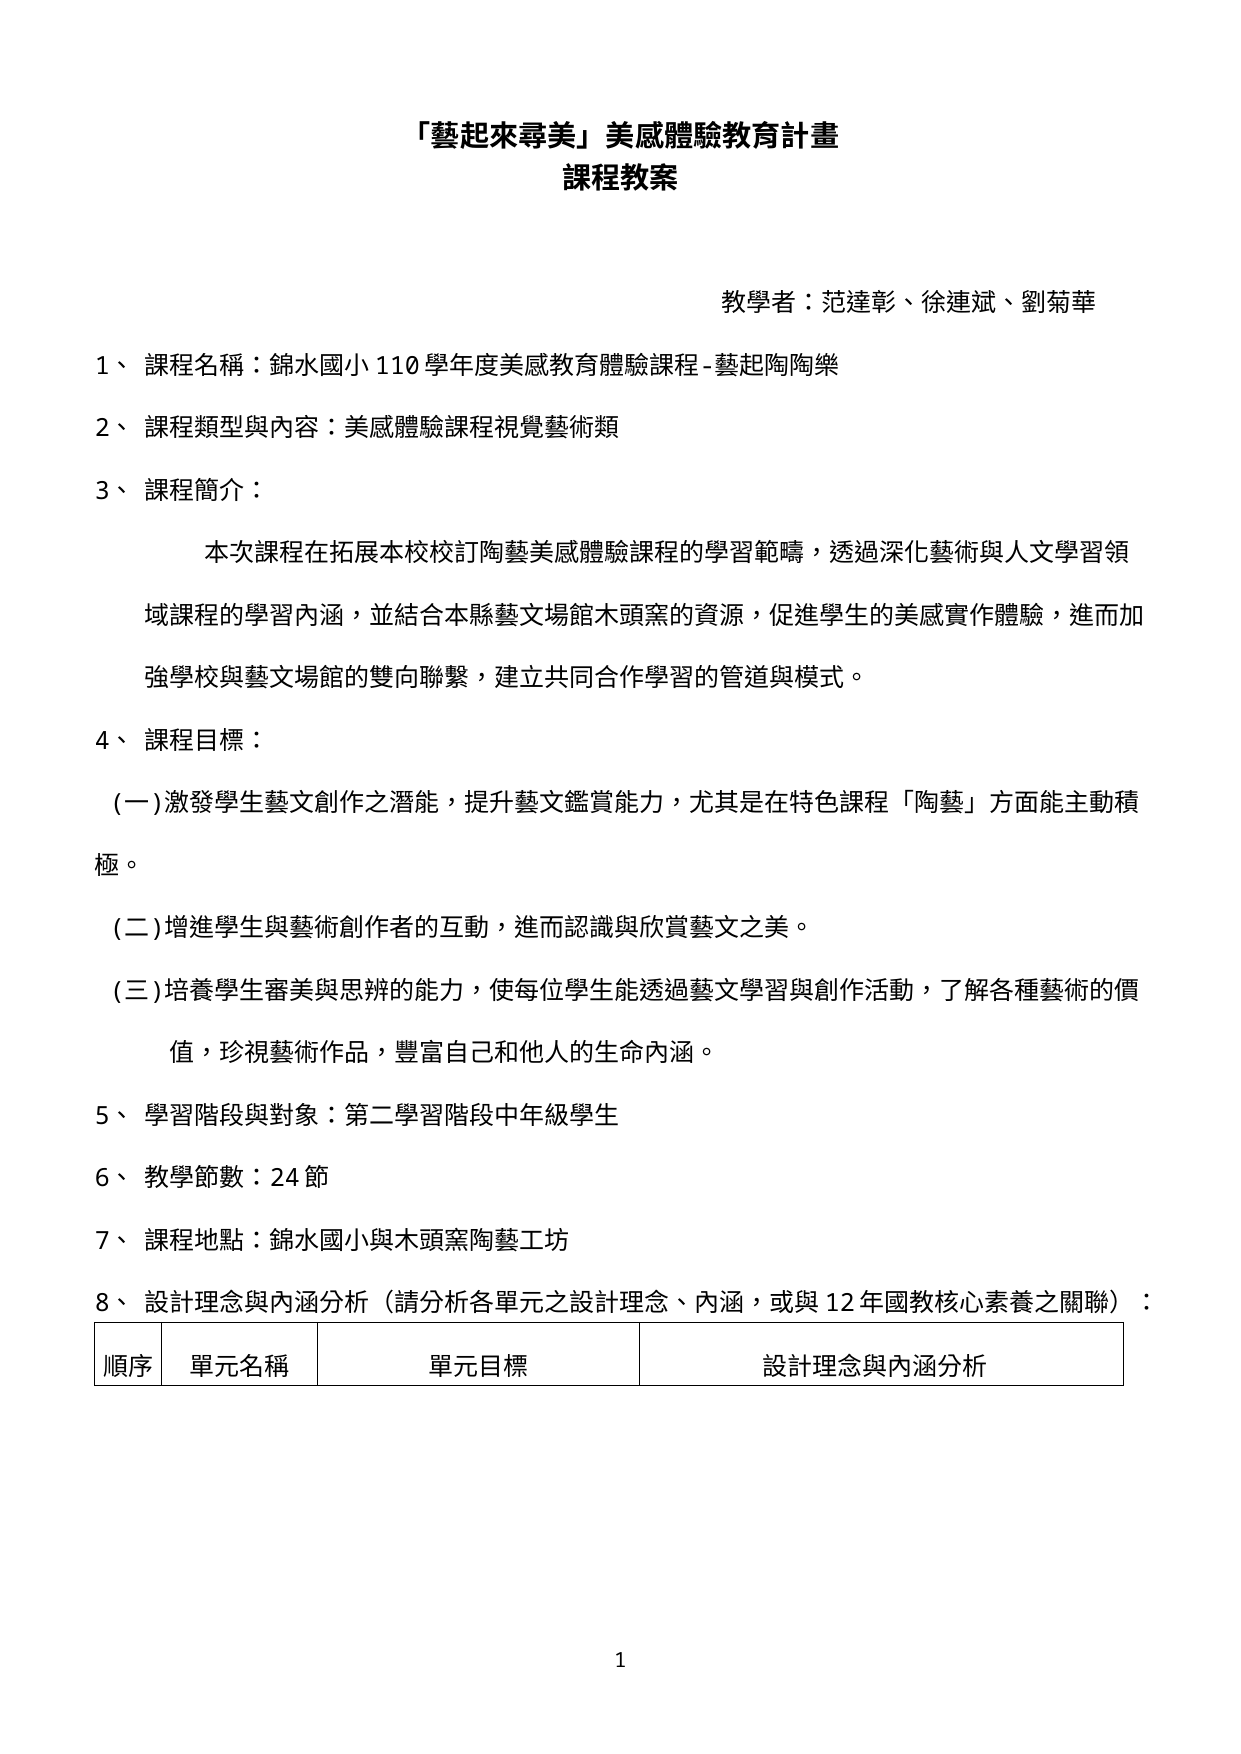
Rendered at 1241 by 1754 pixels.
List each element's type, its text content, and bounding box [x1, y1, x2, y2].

text 教學者：范達彰、徐連斌、劉菊華 [94, 259, 1096, 322]
table_header 設計理念與內涵分析 [640, 1323, 1123, 1385]
table_header 單元目標 [318, 1323, 639, 1385]
list 課程類型與內容：美感體驗課程視覺藝術類 [94, 384, 1146, 447]
list 課程地點：錦水國小與木頭窯陶藝工坊 [94, 1197, 1146, 1259]
list 課程目標： [94, 697, 1146, 759]
table_header 單元名稱 [162, 1323, 317, 1385]
list 課程名稱：錦水國小110學年度美感教育體驗課程-藝起陶陶樂 [94, 322, 1146, 384]
list 課程簡介： [94, 447, 1146, 509]
text 「藝起來尋美」美感體驗教育計畫 [94, 112, 1146, 154]
text 值，珍視藝術作品，豐富自己和他人的生命內涵。 [94, 1009, 1146, 1072]
table_header 順序 [95, 1323, 161, 1385]
list 學習階段與對象：第二學習階段中年級學生 [94, 1072, 1146, 1134]
text (二)增進學生與藝術創作者的互動，進而認識與欣賞藝文之美。 [94, 884, 1146, 947]
text (一)激發學生藝文創作之潛能，提升藝文鑑賞能力，尤其是在特色課程「陶藝」方面能主動積極。 [94, 759, 1146, 884]
text 本次課程在拓展本校校訂陶藝美感體驗課程的學習範疇，透過深化藝術與人文學習領域課程的學習內涵，並結合本縣藝文場館木頭窯的資源，促進學生的美感實作體驗，進而加強學校與藝文場館的雙向聯繫，建立共同合作學習的管道與模式。 [144, 509, 1146, 697]
text 課程教案 [94, 154, 1146, 197]
list 設計理念與內涵分析（請分析各單元之設計理念、內涵，或與12年國教核心素養之關聯）： [94, 1259, 1146, 1322]
list 教學節數：24節 [94, 1134, 1146, 1197]
text (三)培養學生審美與思辨的能力，使每位學生能透過藝文學習與創作活動，了解各種藝術的價 [94, 947, 1146, 1009]
